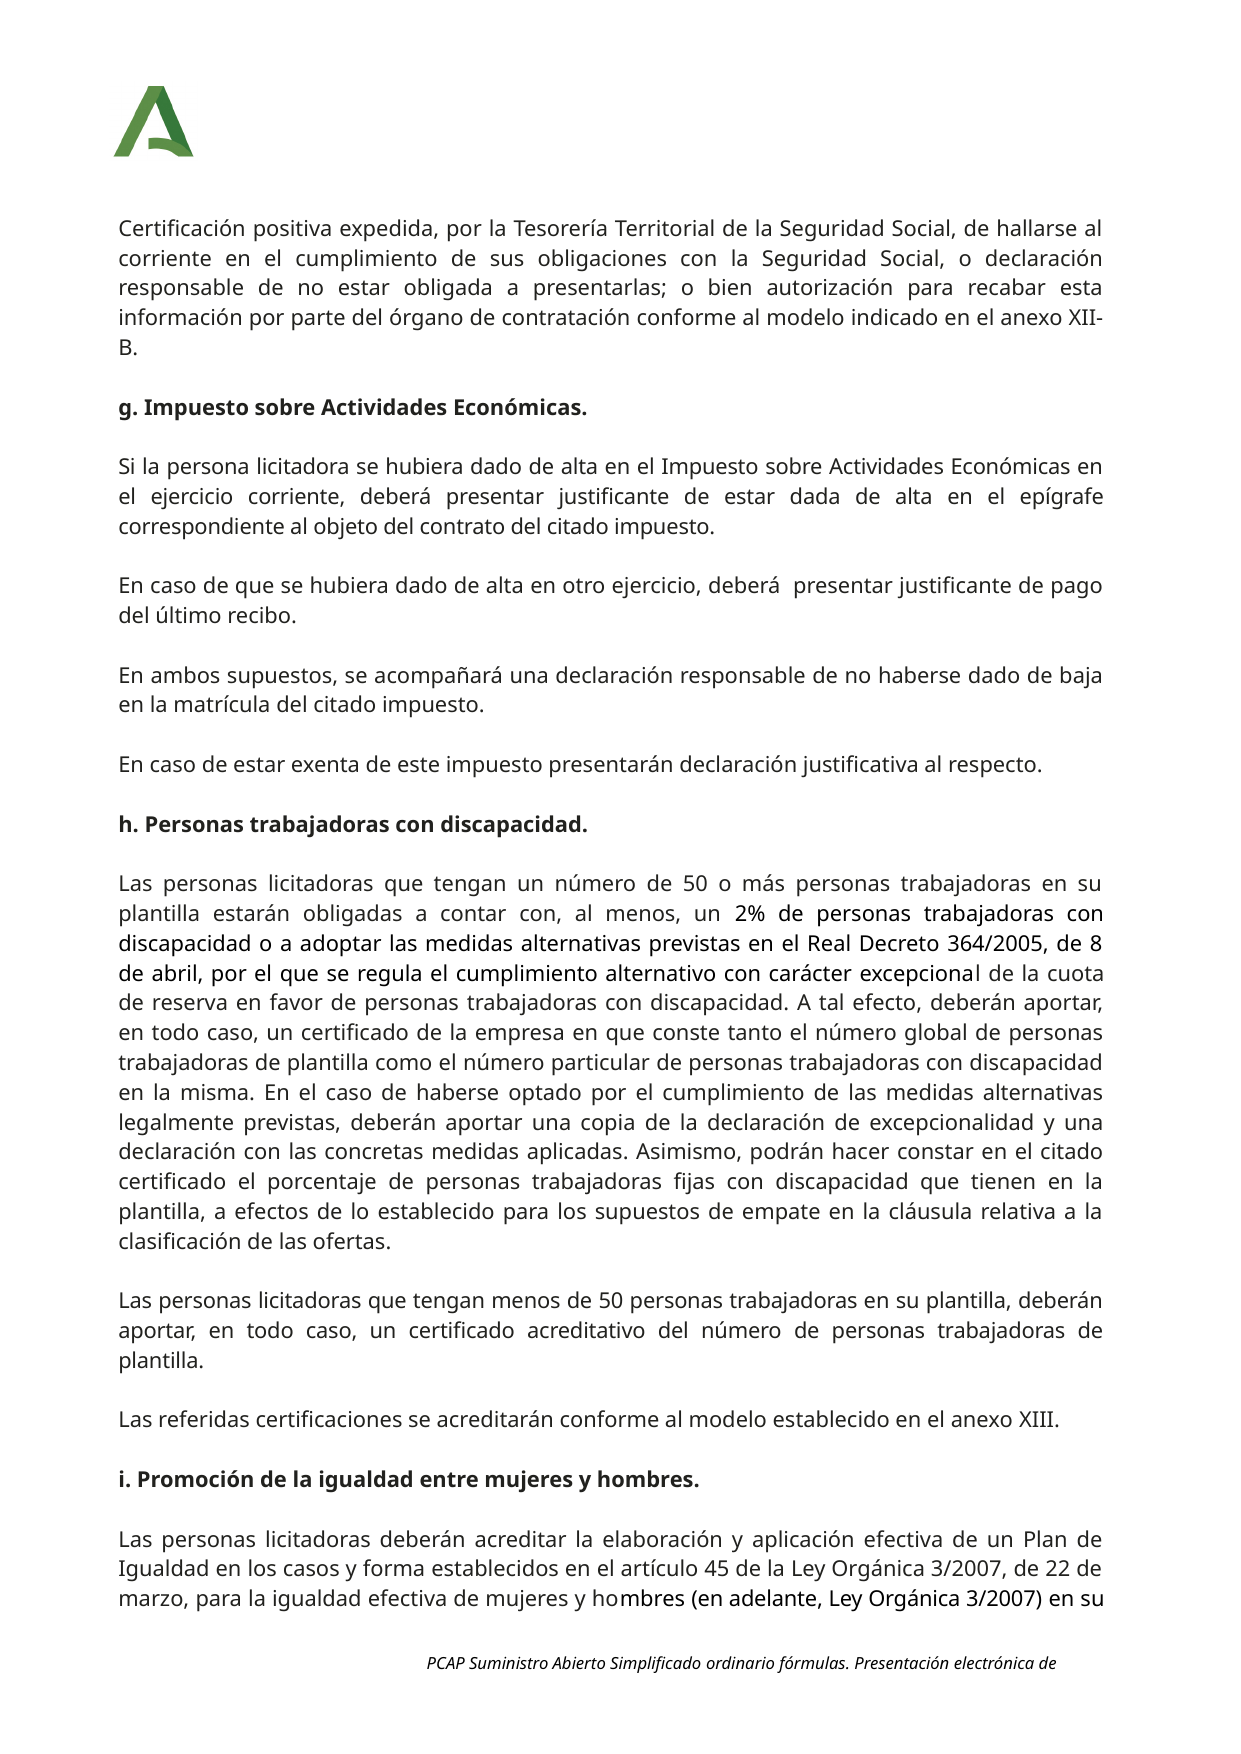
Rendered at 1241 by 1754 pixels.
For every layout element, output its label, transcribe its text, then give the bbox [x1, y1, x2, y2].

picture [109, 81, 198, 161]
text i. Promoción de la igualdad entre mujeres y hombres. [118, 1464, 1104, 1494]
text En caso de estar exenta de este impuesto presentarán declaración justificativa al respecto. [118, 749, 1104, 779]
text En ambos supuestos, se acompañará una declaración responsable de no haberse dado de baja en la matrícula del citado impuesto. [118, 659, 1104, 719]
text Las referidas certificaciones se acreditarán conforme al modelo establecido en el anexo XIII. [118, 1404, 1104, 1434]
text Las personas licitadoras que tengan un número de 50 o más personas trabajadoras en su plantilla estarán obligadas a contar con, al menos, un 2% de personas trabajadoras con discapacidad o a adoptar las medidas alternativas previstas en el Real Decreto 364/2005, de 8 de abril, por el que se regula el cumplimiento alternativo con carácter excepcional de la cuota de reserva en favor de personas trabajadoras con discapacidad. A tal efecto, deberán aportar, en todo caso, un certificado de la empresa en que conste tanto el número global de personas trabajadoras de plantilla como el número particular de personas trabajadoras con discapacidad en la misma. En el caso de haberse optado por el cumplimiento de las medidas alternativas legalmente previstas, deberán aportar una copia de la declaración de excepcionalidad y una declaración con las concretas medidas aplicadas. Asimismo, podrán hacer constar en el citado certificado el porcentaje de personas trabajadoras fijas con discapacidad que tienen en la plantilla, a efectos de lo establecido para los supuestos de empate en la cláusula relativa a la clasificación de las ofertas. [118, 868, 1104, 1255]
list Certificación positiva expedida, por la Tesorería Territorial de la Seguridad Social, de hallarse al corriente en el cumplimiento de sus obligaciones con la Seguridad Social, o declaración responsable de no estar obligada a presentarlas; o bien autorización para recabar esta información por parte del órgano de contratación conforme al modelo indicado en el anexo XII-B. [83, 213, 1104, 362]
text h. Personas trabajadoras con discapacidad. [118, 808, 1104, 838]
text Las personas licitadoras deberán acreditar la elaboración y aplicación efectiva de un Plan de Igualdad en los casos y forma establecidos en el artículo 45 de la Ley Orgánica 3/2007, de 22 de marzo, para la igualdad efectiva de mujeres y hombres (en adelante, Ley Orgánica 3/2007) en su [118, 1523, 1104, 1613]
text Las personas licitadoras que tengan menos de 50 personas trabajadoras en su plantilla, deberán aportar, en todo caso, un certificado acreditativo del número de personas trabajadoras de plantilla. [118, 1285, 1104, 1374]
text En caso de que se hubiera dado de alta en otro ejercicio, deberá presentar justificante de pago del último recibo. [118, 570, 1104, 630]
list g. Impuesto sobre Actividades Económicas. [83, 391, 1104, 421]
text Si la persona licitadora se hubiera dado de alta en el Impuesto sobre Actividades Económicas en el ejercicio corriente, deberá presentar justificante de estar dada de alta en el epígrafe correspondiente al objeto del contrato del citado impuesto. [118, 451, 1104, 540]
